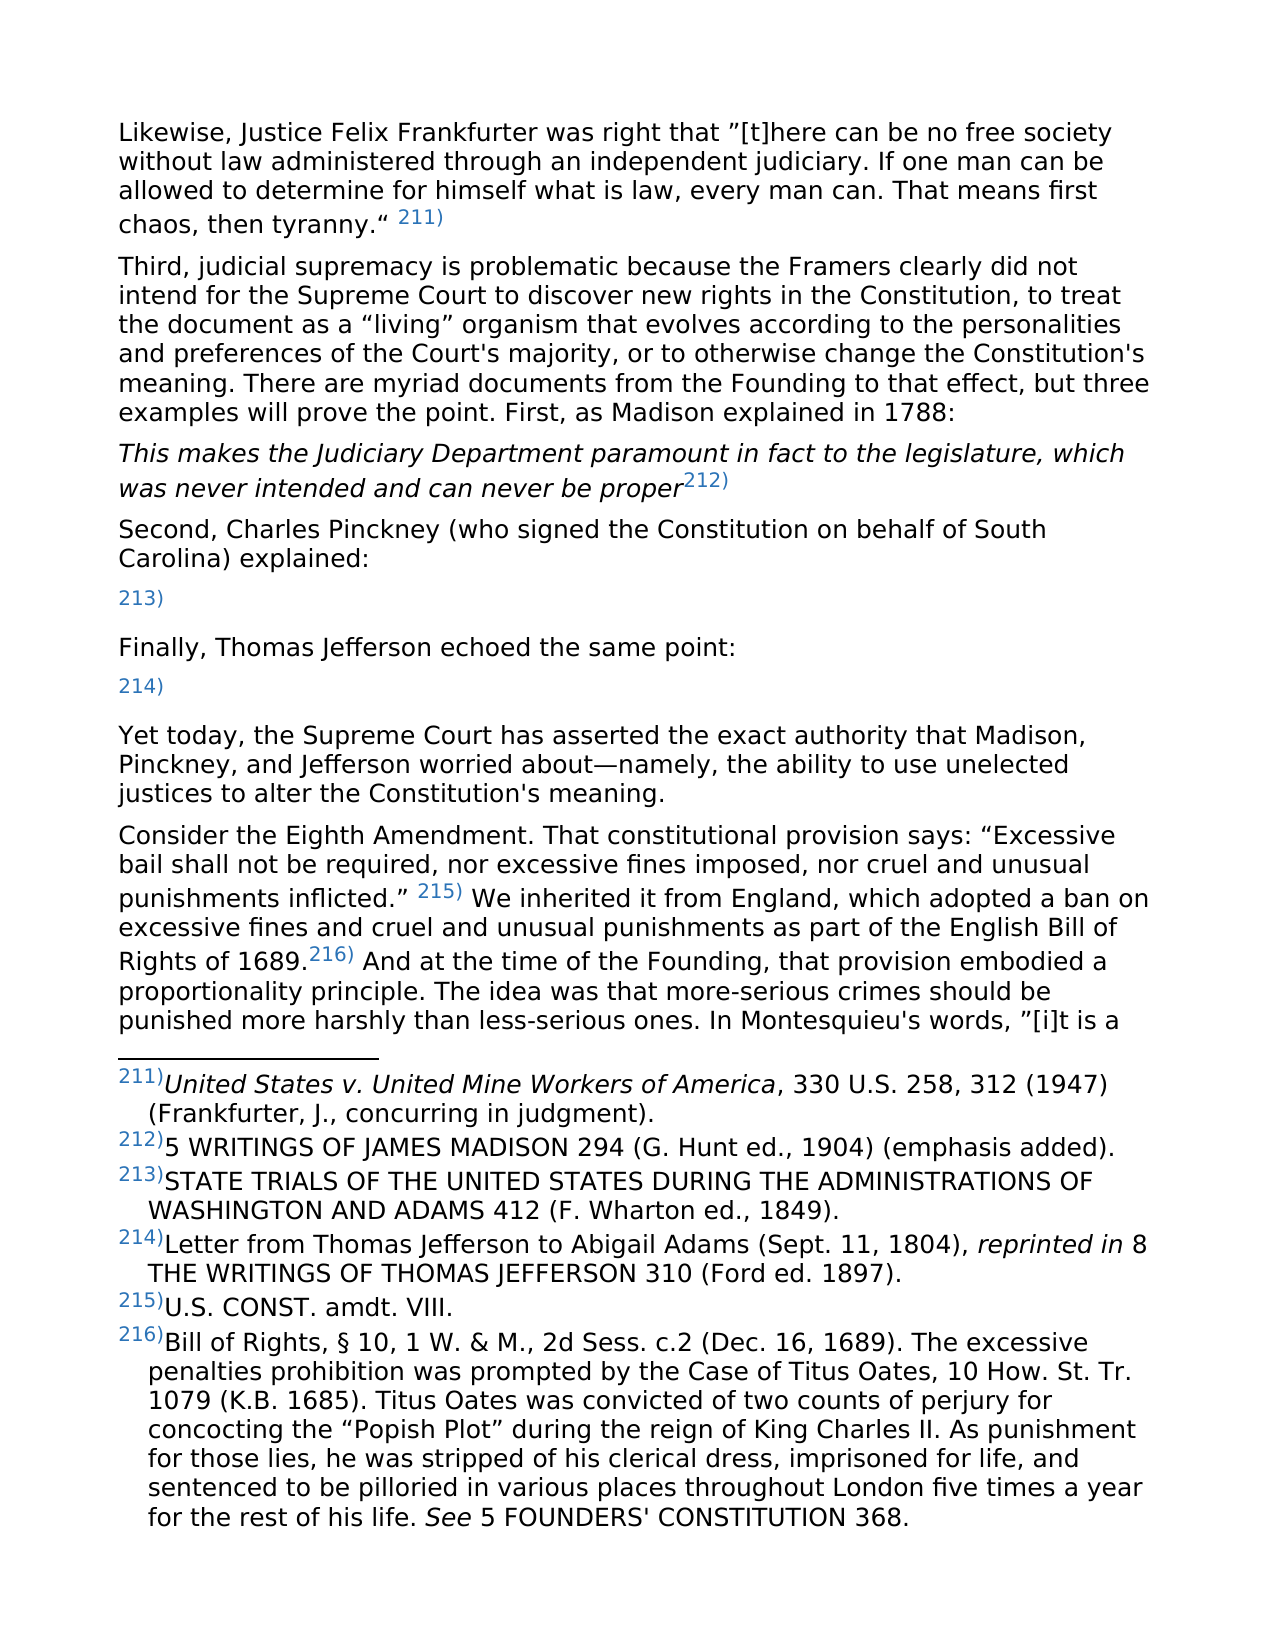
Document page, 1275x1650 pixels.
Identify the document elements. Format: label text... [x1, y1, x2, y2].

text This makes the Judiciary Department paramount in fact to the legislature, which was never intended and can never be proper [118, 440, 1157, 503]
text Letter from Thomas Jefferson to Abigail Adams (Sept. 11, 1804), reprinted in 8 THE WRITINGS OF THOMAS JEFFERSON 310 (Ford ed. 1897). [118, 1226, 1157, 1289]
text Likewise, Justice Felix Frankfurter was right that ”[t]here can be no free society without law administered through an independent judiciary. If one man can be allowed to determine for himself what is law, every man can. That means first chaos, then tyranny.“ [118, 118, 1157, 240]
text Yet today, the Supreme Court has asserted the exact authority that Madison, Pinckney, and Jefferson worried about—namely, the ability to use unelected justices to alter the Constitution's meaning. [118, 721, 1157, 808]
text United States v. United Mine Workers of America, 330 U.S. 258, 312 (1947) (Frankfurter, J., concurring in judgment). [118, 1065, 1157, 1128]
text Second, Charles Pinckney (who signed the Constitution on behalf of South Carolina) explained: [118, 515, 1157, 574]
text 5 WRITINGS OF JAMES MADISON 294 (G. Hunt ed., 1904) (emphasis added). [118, 1128, 1157, 1162]
text Finally, Thomas Jefferson echoed the same point: [118, 633, 1157, 662]
text Bill of Rights, § 10, 1 W. & M., 2d Sess. c.2 (Dec. 16, 1689). The excessive penalties prohibition was prompted by the Case of Titus Oates, 10 How. St. Tr. 1079 (K.B. 1685). Titus Oates was convicted of two counts of perjury for concocting the “Popish Plot” during the reign of King Charles II. As punishment for those lies, he was stripped of his clerical dress, imprisoned for life, and sentenced to be pilloried in various places throughout London five times a year for the rest of his life. See 5 FOUNDERS' CONSTITUTION 368. [118, 1323, 1157, 1532]
text U.S. CONST. amdt. VIII. [118, 1289, 1157, 1323]
text Consider the Eighth Amendment. That constitutional provision says: “Excessive bail shall not be required, nor excessive fines imposed, nor cruel and unusual punishments inflicted.” We inherited it from England, which adopted a ban on excessive fines and cruel and unusual punishments as part of the English Bill of Rights of 1689. And at the time of the Founding, that provision embodied a proportionality principle. The idea was that more-serious crimes should be punished more harshly than less-serious ones. In Montesquieu's words, ”[i]t is a [118, 821, 1157, 1035]
text Third, judicial supremacy is problematic because the Framers clearly did not intend for the Supreme Court to discover new rights in the Constitution, to treat the document as a “living” organism that evolves according to the personalities and preferences of the Court's majority, or to otherwise change the Constitution's meaning. There are myriad documents from the Founding to that effect, but three examples will prove the point. First, as Madison explained in 1788: [118, 252, 1157, 427]
text STATE TRIALS OF THE UNITED STATES DURING THE ADMINISTRATIONS OF WASHINGTON AND ADAMS 412 (F. Wharton ed., 1849). [118, 1162, 1157, 1226]
